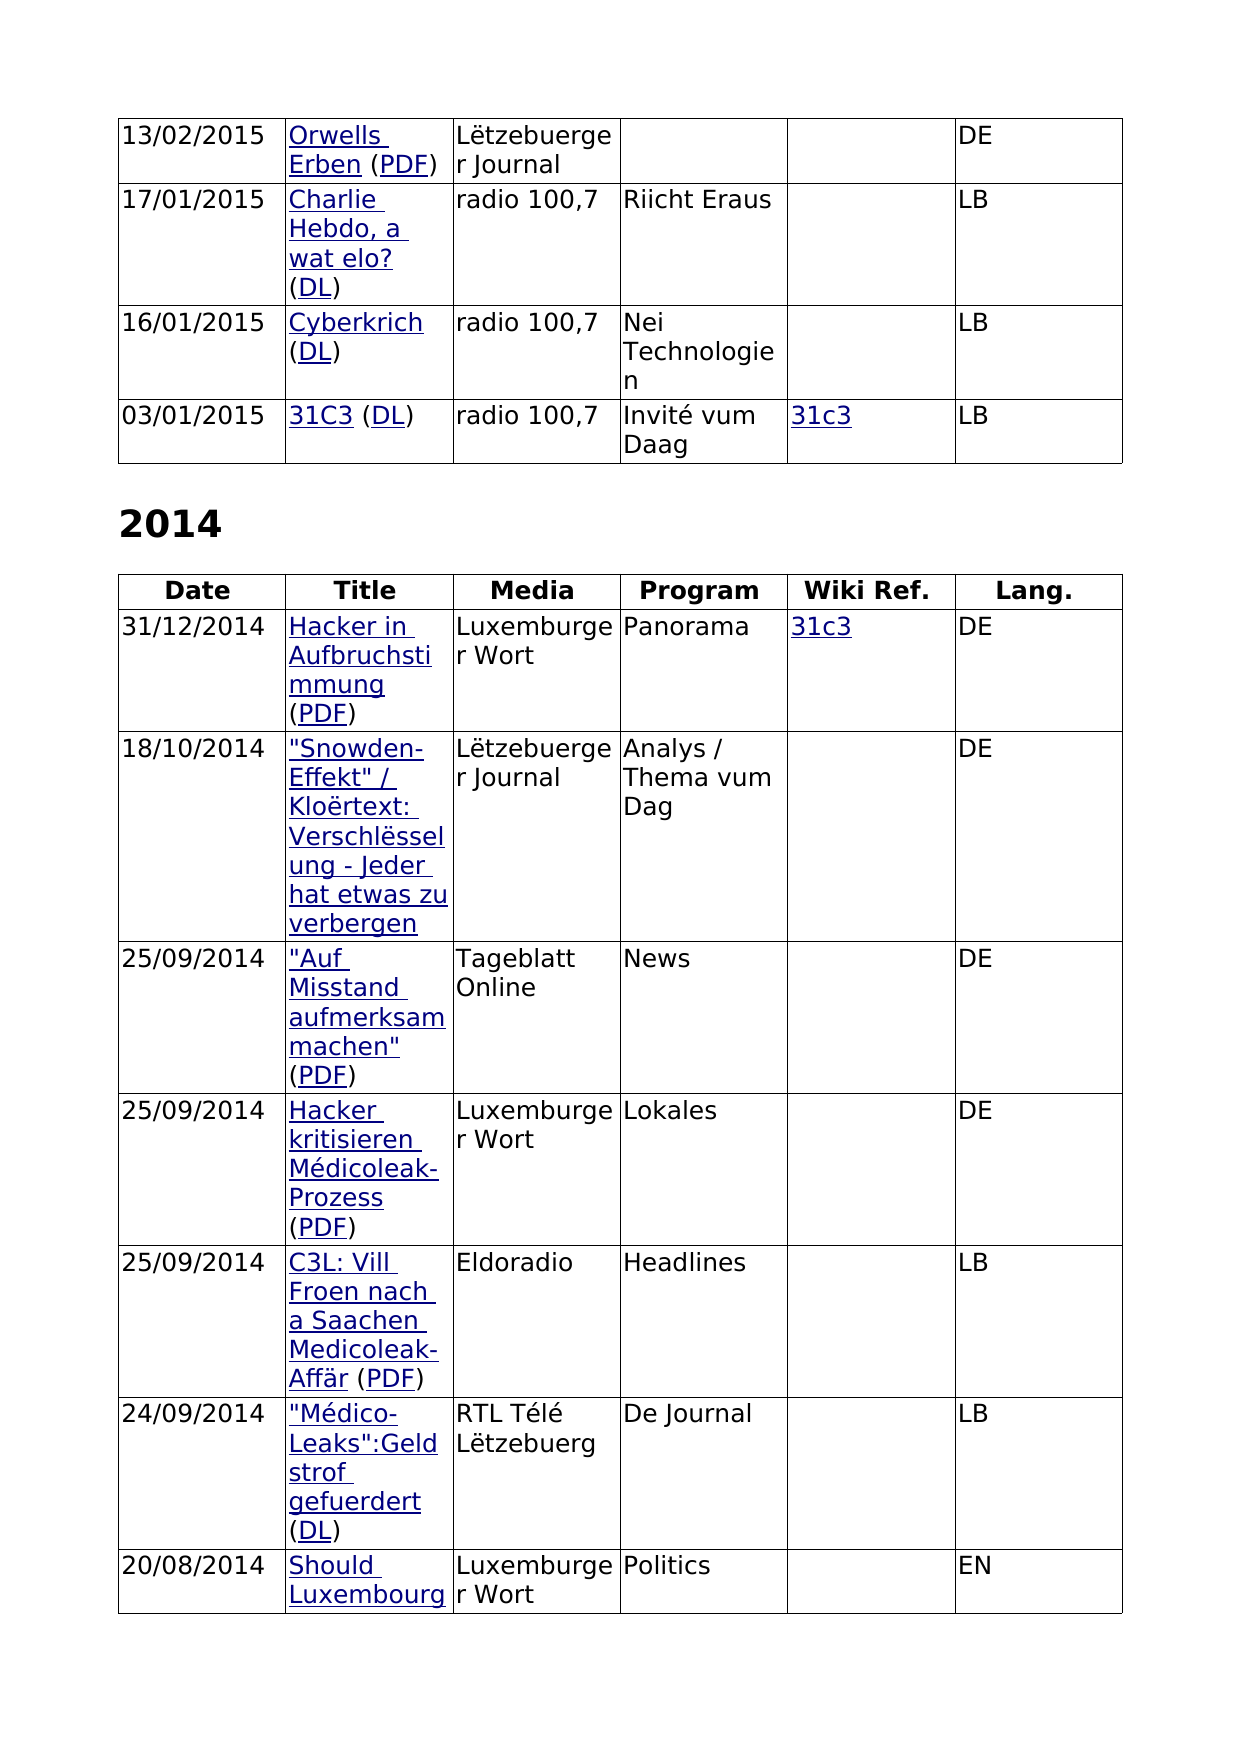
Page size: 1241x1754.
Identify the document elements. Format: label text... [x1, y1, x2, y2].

subtitle 2014 [118, 503, 1122, 546]
table_cell 16/01/2015 [119, 306, 285, 398]
table_cell 31/12/2014 [119, 610, 285, 731]
table_cell 25/09/2014 [119, 1094, 285, 1245]
table_cell "Auf Misstand aufmerksam machen" (PDF) [286, 942, 453, 1093]
table_cell Tageblatt Online [454, 942, 620, 1093]
table_cell radio 100,7 [454, 400, 620, 463]
table_cell [788, 119, 955, 182]
table_cell EN [956, 1550, 1122, 1613]
table_cell 31c3 [788, 610, 955, 731]
table_cell LB [956, 306, 1122, 398]
table_cell 25/09/2014 [119, 942, 285, 1093]
table_cell 13/02/2015 [119, 119, 285, 182]
table_cell radio 100,7 [454, 306, 620, 398]
table_cell Should Luxembourg [286, 1550, 453, 1613]
table_cell 18/10/2014 [119, 732, 285, 941]
table_header Lang. [956, 575, 1122, 609]
table_cell C3L: Vill Froen nach a Saachen Medicoleak-Affär (PDF) [286, 1246, 453, 1397]
table_header Media [454, 575, 620, 609]
table_cell radio 100,7 [454, 184, 620, 305]
table_cell 31C3 (DL) [286, 400, 453, 463]
table_cell Luxemburger Wort [454, 610, 620, 731]
table_cell 24/09/2014 [119, 1398, 285, 1548]
table_cell [788, 306, 955, 398]
table_cell DE [956, 942, 1122, 1093]
table_cell LB [956, 400, 1122, 463]
table_cell DE [956, 610, 1122, 731]
table_cell [788, 1398, 955, 1548]
table_cell Nei Technologien [621, 306, 787, 398]
table_cell [788, 184, 955, 305]
table_cell "Médico-Leaks":Geldstrof gefuerdert (DL) [286, 1398, 453, 1548]
table_cell [621, 119, 787, 182]
table_cell Politics [621, 1550, 787, 1613]
table_cell DE [956, 119, 1122, 182]
table_cell DE [956, 1094, 1122, 1245]
table_cell 20/08/2014 [119, 1550, 285, 1613]
table_cell Hacker in Aufbruchstimmung (PDF) [286, 610, 453, 731]
table_cell [788, 1094, 955, 1245]
table_header Date [119, 575, 285, 609]
table_cell LB [956, 184, 1122, 305]
table_header Wiki Ref. [788, 575, 955, 609]
table_cell LB [956, 1246, 1122, 1397]
table_cell Analys / Thema vum Dag [621, 732, 787, 941]
table_cell 31c3 [788, 400, 955, 463]
table_cell Luxemburger Wort [454, 1550, 620, 1613]
table_cell "Snowden-Effekt" / Kloërtext: Verschlësselung - Jeder hat etwas zu verbergen [286, 732, 453, 941]
table_cell Headlines [621, 1246, 787, 1397]
table_cell Riicht Eraus [621, 184, 787, 305]
table_cell Hacker kritisieren Médicoleak-Prozess (PDF) [286, 1094, 453, 1245]
table_cell 25/09/2014 [119, 1246, 285, 1397]
table_cell 03/01/2015 [119, 400, 285, 463]
table_header Program [621, 575, 787, 609]
table_cell Lëtzebuerger Journal [454, 732, 620, 941]
table_cell Eldoradio [454, 1246, 620, 1397]
table_cell RTL Télé Lëtzebuerg [454, 1398, 620, 1548]
table_header Title [286, 575, 453, 609]
table_cell Luxemburger Wort [454, 1094, 620, 1245]
table_cell Invité vum Daag [621, 400, 787, 463]
table_cell News [621, 942, 787, 1093]
table_cell Lokales [621, 1094, 787, 1245]
table_cell De Journal [621, 1398, 787, 1548]
table_cell Lëtzebuerger Journal [454, 119, 620, 182]
table_cell [788, 1550, 955, 1613]
table_cell Orwells Erben (PDF) [286, 119, 453, 182]
table_cell 17/01/2015 [119, 184, 285, 305]
table_cell Panorama [621, 610, 787, 731]
table_cell Charlie Hebdo, a wat elo? (DL) [286, 184, 453, 305]
table_cell [788, 942, 955, 1093]
table_cell LB [956, 1398, 1122, 1548]
table_cell [788, 1246, 955, 1397]
table_cell Cyberkrich (DL) [286, 306, 453, 398]
table_cell [788, 732, 955, 941]
table_cell DE [956, 732, 1122, 941]
